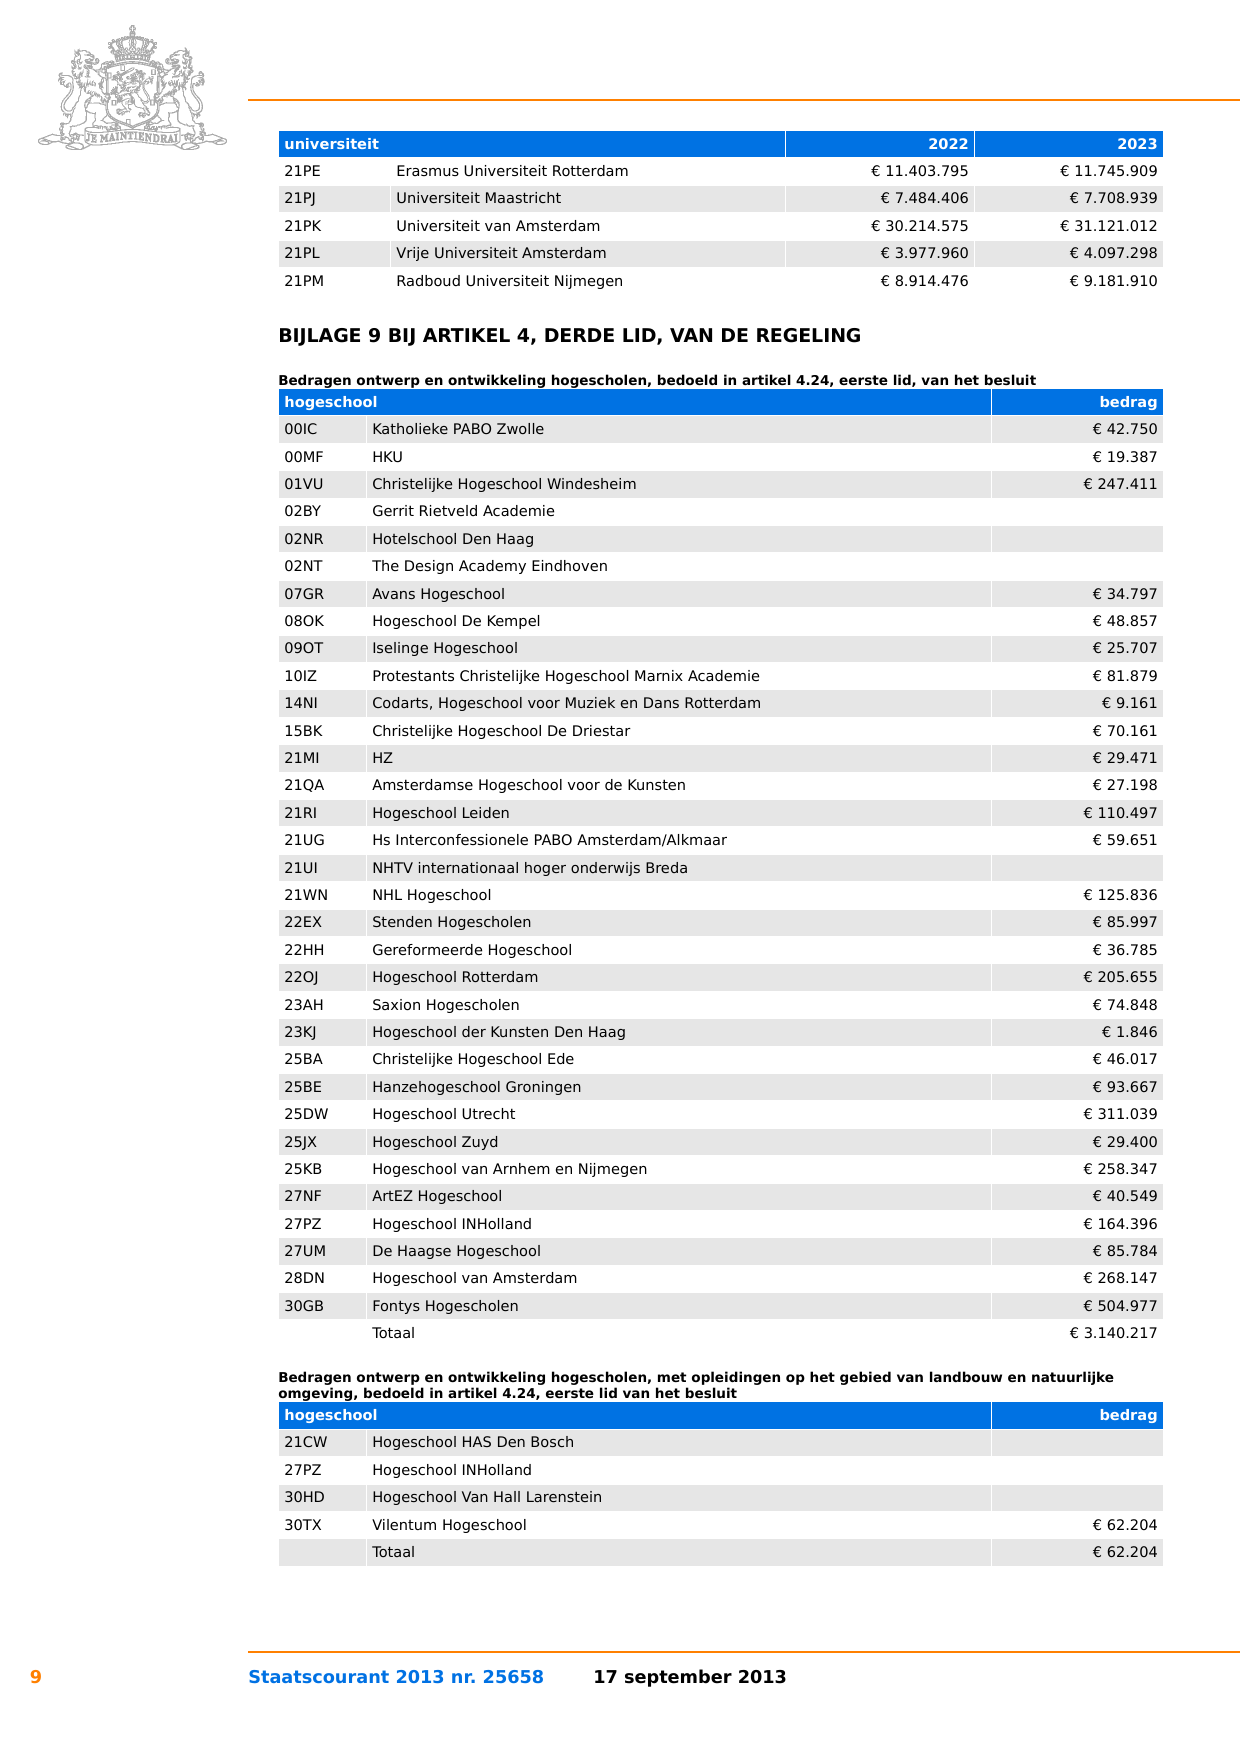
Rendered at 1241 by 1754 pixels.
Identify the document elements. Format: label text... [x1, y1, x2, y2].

table_cell Hogeschool INHolland [367, 1457, 991, 1483]
table_cell € 268.147 [992, 1266, 1163, 1292]
table_cell 25BE [279, 1074, 366, 1100]
table_cell 15BK [279, 718, 366, 744]
table_cell Universiteit van Amsterdam [391, 213, 785, 239]
table_cell Hogeschool De Kempel [367, 608, 991, 634]
table_cell 14NI [279, 690, 366, 717]
picture [38, 25, 227, 150]
table_cell 21PL [279, 241, 390, 267]
table_cell € 247.411 [992, 471, 1163, 498]
table_cell € 85.784 [992, 1238, 1163, 1265]
table_cell [992, 855, 1163, 881]
table_cell Totaal [367, 1539, 991, 1566]
table_cell 21UI [279, 855, 366, 881]
table_cell 27PZ [279, 1457, 366, 1483]
table_cell 25BA [279, 1047, 366, 1073]
table_cell 10IZ [279, 663, 366, 689]
subtitle BIJLAGE 9 BIJ ARTIKEL 4, DERDE LID, VAN DE REGELING [278, 325, 1163, 347]
table_cell Iselinge Hogeschool [367, 636, 991, 662]
table_cell Avans Hogeschool [367, 581, 991, 607]
table_cell 07GR [279, 581, 366, 607]
table_cell € 74.848 [992, 992, 1163, 1018]
table_header universiteit [279, 131, 785, 157]
table_cell € 7.484.406 [786, 186, 974, 212]
table_cell € 8.914.476 [786, 268, 974, 294]
table_cell Fontys Hogescholen [367, 1293, 991, 1319]
table_cell Gerrit Rietveld Academie [367, 499, 991, 525]
table_cell NHTV internationaal hoger onderwijs Breda [367, 855, 991, 881]
table_cell 25JX [279, 1129, 366, 1155]
table_cell hogeschool [279, 389, 991, 415]
table_cell Christelijke Hogeschool Windesheim [367, 471, 991, 498]
table_cell 27NF [279, 1184, 366, 1210]
table_cell € 36.785 [992, 937, 1163, 963]
table_cell € 93.667 [992, 1074, 1163, 1100]
table_cell NHL Hogeschool [367, 882, 991, 908]
table_cell € 34.797 [992, 581, 1163, 607]
table_cell Hogeschool Rotterdam [367, 964, 991, 991]
table_cell 21RI [279, 800, 366, 826]
table_cell € 11.403.795 [786, 158, 974, 185]
table_cell Hogeschool Zuyd [367, 1129, 991, 1155]
table_cell € 40.549 [992, 1184, 1163, 1210]
table_cell hogeschool [279, 1402, 991, 1429]
table_cell 30TX [279, 1512, 366, 1538]
table_cell € 11.745.909 [975, 158, 1163, 185]
table_cell Protestants Christelijke Hogeschool Marnix Academie [367, 663, 991, 689]
table_cell € 258.347 [992, 1156, 1163, 1182]
table_cell Christelijke Hogeschool Ede [367, 1047, 991, 1073]
table_cell 21QA [279, 773, 366, 799]
table_cell Christelijke Hogeschool De Driestar [367, 718, 991, 744]
table_cell 21PK [279, 213, 390, 239]
table_cell € 7.708.939 [975, 186, 1163, 212]
table_cell [992, 1430, 1163, 1456]
table_cell Hogeschool der Kunsten Den Haag [367, 1019, 991, 1046]
table_cell Vrije Universiteit Amsterdam [391, 241, 785, 267]
table_cell € 48.857 [992, 608, 1163, 634]
table_cell € 164.396 [992, 1211, 1163, 1237]
table_cell € 205.655 [992, 964, 1163, 991]
table_cell € 9.181.910 [975, 268, 1163, 294]
table_header 2023 [975, 131, 1163, 157]
table_cell € 85.997 [992, 910, 1163, 936]
table_cell € 9.161 [992, 690, 1163, 717]
table_cell Hogeschool van Arnhem en Nijmegen [367, 1156, 991, 1182]
table_cell Hs Interconfessionele PABO Amsterdam/Alkmaar [367, 828, 991, 854]
table_cell 27PZ [279, 1211, 366, 1237]
table_cell € 4.097.298 [975, 241, 1163, 267]
table_cell € 29.400 [992, 1129, 1163, 1155]
table_cell Hogeschool Leiden [367, 800, 991, 826]
table_cell ArtEZ Hogeschool [367, 1184, 991, 1210]
table_cell 25DW [279, 1101, 366, 1128]
table_cell 01VU [279, 471, 366, 498]
table_cell € 125.836 [992, 882, 1163, 908]
table_cell 22OJ [279, 964, 366, 991]
table_cell 21MI [279, 745, 366, 772]
table_cell Hanzehogeschool Groningen [367, 1074, 991, 1100]
table_cell Universiteit Maastricht [391, 186, 785, 212]
table_cell € 30.214.575 [786, 213, 974, 239]
table_cell Hogeschool van Amsterdam [367, 1266, 991, 1292]
table_cell 02NR [279, 526, 366, 552]
table_cell Hogeschool Utrecht [367, 1101, 991, 1128]
table_cell 21PM [279, 268, 390, 294]
table_cell 21PJ [279, 186, 390, 212]
table_cell bedrag [992, 1402, 1163, 1429]
table_cell € 31.121.012 [975, 213, 1163, 239]
table_cell The Design Academy Eindhoven [367, 554, 991, 580]
table_cell € 27.198 [992, 773, 1163, 799]
table_cell € 81.879 [992, 663, 1163, 689]
table_cell Codarts, Hogeschool voor Muziek en Dans Rotterdam [367, 690, 991, 717]
table_cell € 25.707 [992, 636, 1163, 662]
table_cell Erasmus Universiteit Rotterdam [391, 158, 785, 185]
table_cell Gereformeerde Hogeschool [367, 937, 991, 963]
table_cell € 3.140.217 [992, 1321, 1163, 1347]
table_cell 21UG [279, 828, 366, 854]
table_cell 21PE [279, 158, 390, 185]
table_cell Katholieke PABO Zwolle [367, 416, 991, 443]
table_cell [279, 1539, 366, 1566]
table_cell 30HD [279, 1485, 366, 1511]
table_cell 23KJ [279, 1019, 366, 1046]
table_cell HZ [367, 745, 991, 772]
table_cell 25KB [279, 1156, 366, 1182]
table_header Bedragen ontwerp en ontwikkeling hogescholen, bedoeld in artikel 4.24, eerste lid, van het besluit [278, 372, 1163, 388]
table_cell [992, 554, 1163, 580]
table_header Bedragen ontwerp en ontwikkeling hogescholen, met opleidingen op het gebied van landbouw en natuurlijke omgeving, bedoeld in artikel 4.24, eerste lid van het besluit [278, 1370, 1163, 1401]
table_cell [992, 526, 1163, 552]
table_cell 22HH [279, 937, 366, 963]
table_cell Hogeschool Van Hall Larenstein [367, 1485, 991, 1511]
table_cell 27UM [279, 1238, 366, 1265]
table_cell € 62.204 [992, 1539, 1163, 1566]
table_cell HKU [367, 444, 991, 470]
table_cell 30GB [279, 1293, 366, 1319]
table_cell [279, 1321, 366, 1347]
table_cell 21WN [279, 882, 366, 908]
table_cell 08OK [279, 608, 366, 634]
table_cell Totaal [367, 1321, 991, 1347]
table_cell € 110.497 [992, 800, 1163, 826]
table_cell € 3.977.960 [786, 241, 974, 267]
table_cell 23AH [279, 992, 366, 1018]
table_cell 21CW [279, 1430, 366, 1456]
table_cell 02NT [279, 554, 366, 580]
table_cell [992, 499, 1163, 525]
table_cell bedrag [992, 389, 1163, 415]
table_cell 28DN [279, 1266, 366, 1292]
table_cell De Haagse Hogeschool [367, 1238, 991, 1265]
table_cell Vilentum Hogeschool [367, 1512, 991, 1538]
table_cell Hogeschool HAS Den Bosch [367, 1430, 991, 1456]
table_cell Stenden Hogescholen [367, 910, 991, 936]
table_cell 00IC [279, 416, 366, 443]
table_cell Hotelschool Den Haag [367, 526, 991, 552]
table_cell 09OT [279, 636, 366, 662]
table_cell Radboud Universiteit Nijmegen [391, 268, 785, 294]
table_cell € 46.017 [992, 1047, 1163, 1073]
table_cell [992, 1485, 1163, 1511]
table_cell 02BY [279, 499, 366, 525]
table_cell € 42.750 [992, 416, 1163, 443]
table_cell 00MF [279, 444, 366, 470]
table_cell Amsterdamse Hogeschool voor de Kunsten [367, 773, 991, 799]
table_cell 22EX [279, 910, 366, 936]
table_cell Saxion Hogescholen [367, 992, 991, 1018]
table_cell € 311.039 [992, 1101, 1163, 1128]
table_cell € 19.387 [992, 444, 1163, 470]
table_cell Hogeschool INHolland [367, 1211, 991, 1237]
table_cell € 59.651 [992, 828, 1163, 854]
table_cell € 62.204 [992, 1512, 1163, 1538]
table_cell [992, 1457, 1163, 1483]
table_cell € 1.846 [992, 1019, 1163, 1046]
table_cell € 70.161 [992, 718, 1163, 744]
table_cell € 504.977 [992, 1293, 1163, 1319]
table_header 2022 [786, 131, 974, 157]
table_cell € 29.471 [992, 745, 1163, 772]
